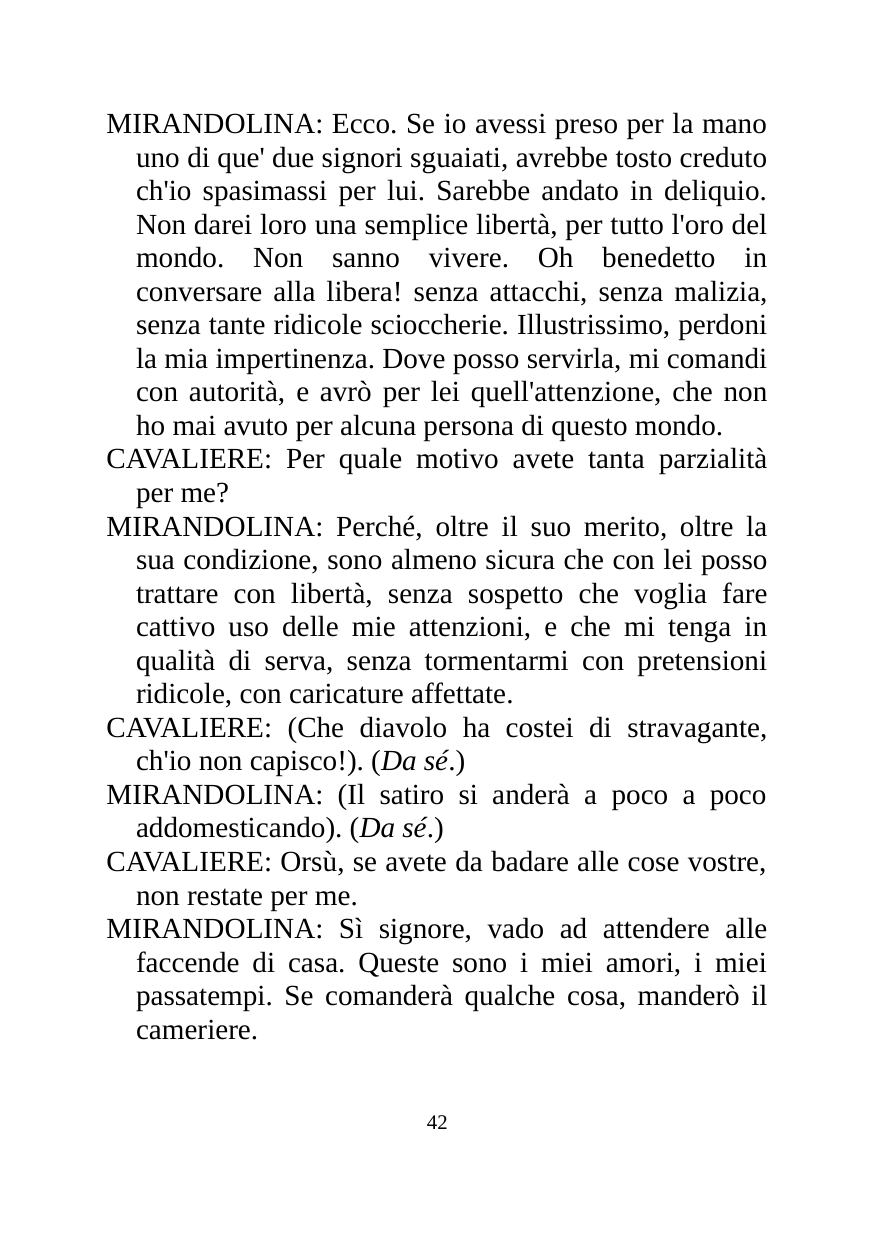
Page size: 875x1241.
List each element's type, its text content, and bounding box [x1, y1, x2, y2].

text MIRANDOLINA: Sì signore, vado ad attendere alle faccende di casa. Queste sono i miei amori, i miei passatempi. Se comanderà qualche cosa, manderò il cameriere. [106, 911, 768, 1045]
text CAVALIERE: Orsù, se avete da badare alle cose vostre, non restate per me. [106, 844, 768, 911]
text MIRANDOLINA: (Il satiro si anderà a poco a poco addomesticando). (Da sé.) [106, 777, 768, 844]
text MIRANDOLINA: Ecco. Se io avessi preso per la mano uno di que' due signori sguaiati, avrebbe tosto creduto ch'io spasimassi per lui. Sarebbe andato in deliquio. Non darei loro una semplice libertà, per tutto l'oro del mondo. Non sanno vivere. Oh benedetto in conversare alla libera! senza attacchi, senza malizia, senza tante ridicole scioccherie. Illustrissimo, perdoni la mia impertinenza. Dove posso servirla, mi comandi con autorità, e avrò per lei quell'attenzione, che non ho mai avuto per alcuna persona di questo mondo. [106, 106, 768, 442]
text MIRANDOLINA: Perché, oltre il suo merito, oltre la sua condizione, sono almeno sicura che con lei posso trattare con libertà, senza sospetto che voglia fare cattivo uso delle mie attenzioni, e che mi tenga in qualità di serva, senza tormentarmi con pretensioni ridicole, con caricature affettate. [106, 509, 768, 710]
text CAVALIERE: Per quale motivo avete tanta parzialità per me? [106, 442, 768, 509]
text CAVALIERE: (Che diavolo ha costei di stravagante, ch'io non capisco!). (Da sé.) [106, 710, 768, 777]
